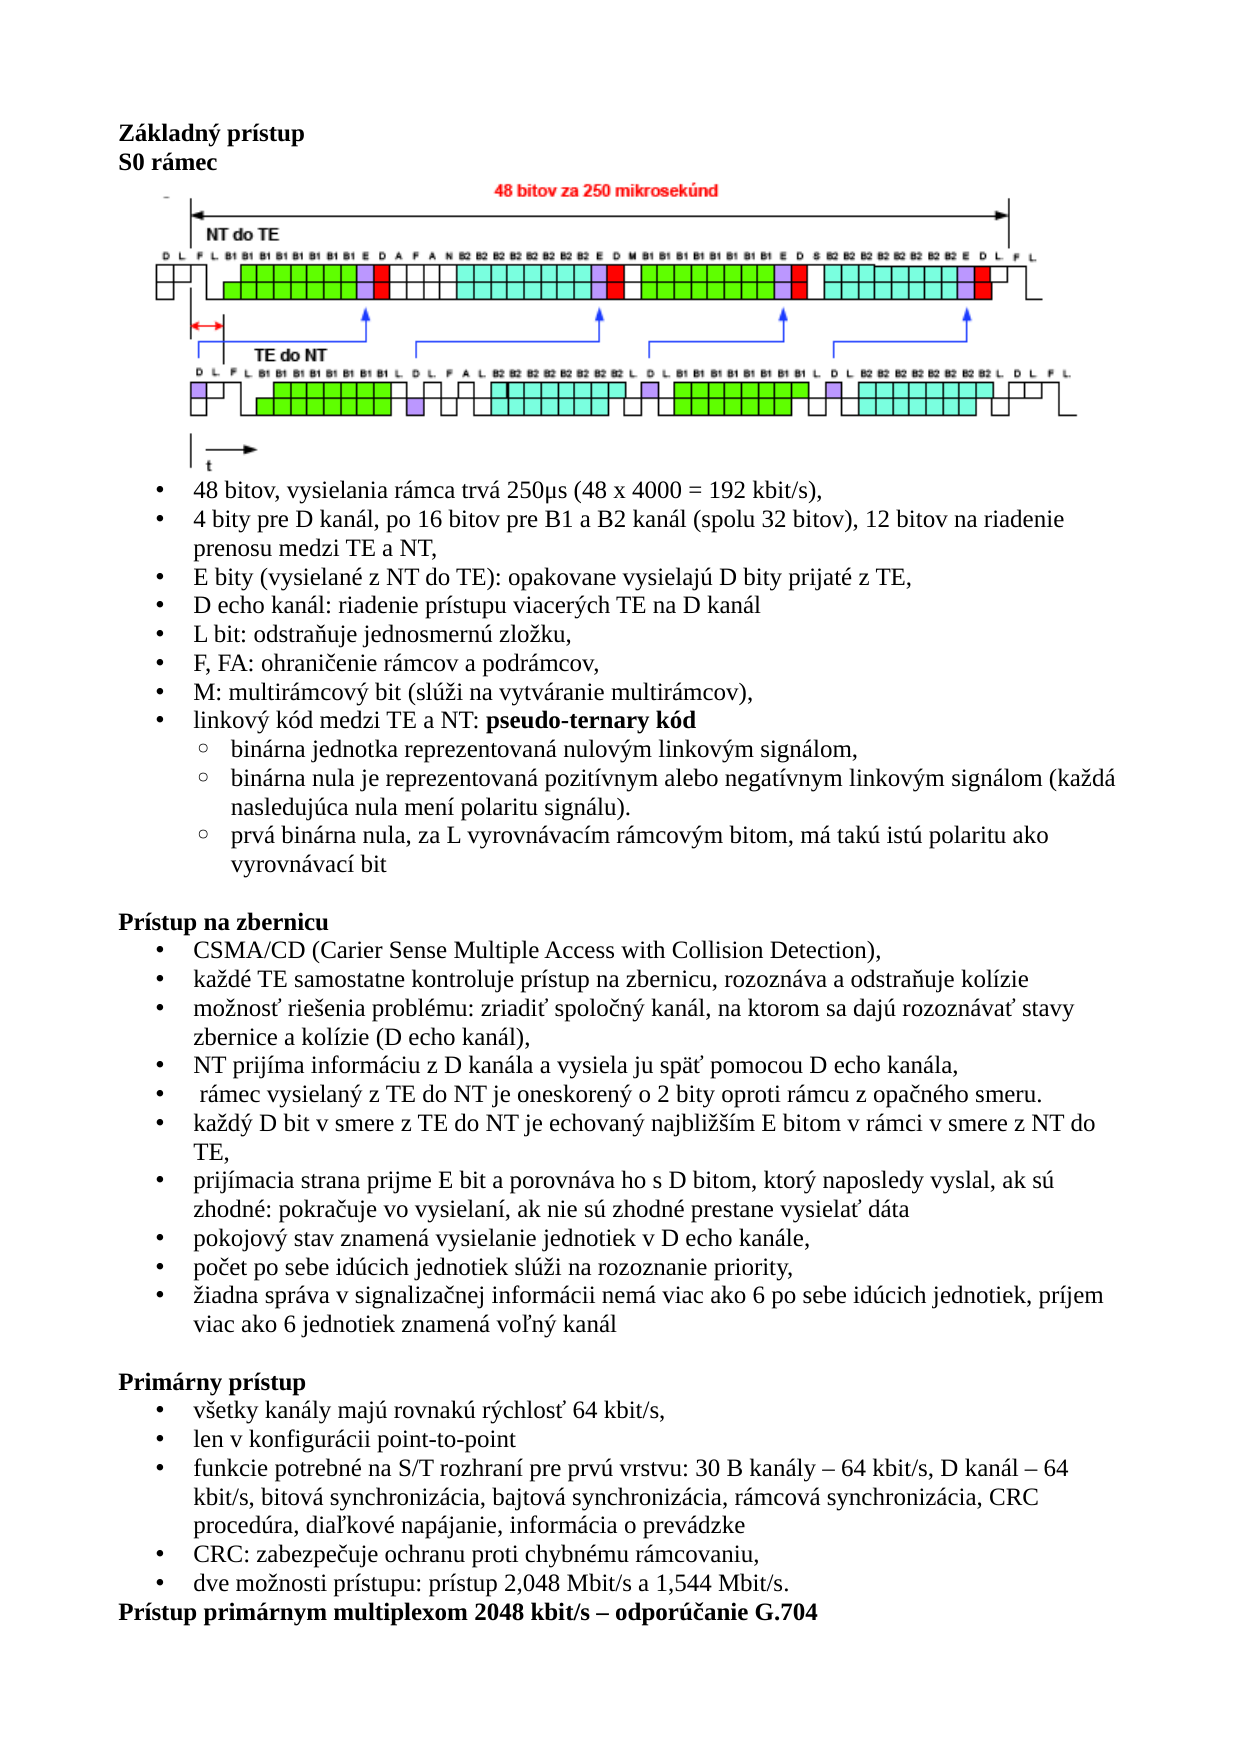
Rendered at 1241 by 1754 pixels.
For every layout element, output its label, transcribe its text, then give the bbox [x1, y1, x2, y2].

list prijímacia strana prijme E bit a porovnáva ho s D bitom, ktorý naposledy vyslal, ak sú zhodné: pokračuje vo vysielaní, ak nie sú zhodné prestane vysielať dáta [156, 1166, 1122, 1223]
list linkový kód medzi TE a NT: pseudo-ternary kód [156, 706, 1122, 734]
list D echo kanál: riadenie prístupu viacerých TE na D kanál [156, 591, 1122, 619]
list binárna nula je reprezentovaná pozitívnym alebo negatívnym linkovým signálom (každá nasledujúca nula mení polaritu signálu). [193, 763, 1122, 821]
list žiadna správa v signalizačnej informácii nemá viac ako 6 po sebe idúcich jednotiek, príjem viac ako 6 jednotiek znamená voľný kanál [156, 1281, 1122, 1338]
list každé TE samostatne kontroluje prístup na zbernicu, rozoznáva a odstraňuje kolízie [156, 964, 1122, 993]
list prvá binárna nula, za L vyrovnávacím rámcovým bitom, má takú istú polaritu ako vyrovnávací bit [193, 821, 1122, 878]
list funkcie potrebné na S/T rozhraní pre prvú vrstvu: 30 B kanály – 64 kbit/s, D kanál – 64 kbit/s, bitová synchronizácia, bajtová synchronizácia, rámcová synchronizácia, CRC procedúra, diaľkové napájanie, informácia o prevádzke [156, 1453, 1122, 1539]
list všetky kanály majú rovnakú rýchlosť 64 kbit/s, [156, 1396, 1122, 1424]
text Prístup na zbernicu [118, 907, 1122, 936]
list L bit: odstraňuje jednosmernú zložku, [156, 619, 1122, 648]
list každý D bit v smere z TE do NT je echovaný najbližším E bitom v rámci v smere z NT do TE, [156, 1108, 1122, 1166]
text Primárny prístup [118, 1367, 1122, 1396]
list dve možnosti prístupu: prístup 2,048 Mbit/s a 1,544 Mbit/s. [156, 1568, 1122, 1597]
list CRC: zabezpečuje ochranu proti chybnému rámcovaniu, [156, 1539, 1122, 1568]
text S0 rámec [118, 147, 1122, 176]
text Základný prístup [118, 118, 1122, 147]
list rámec vysielaný z TE do NT je oneskorený o 2 bity oproti rámcu z opačného smeru. [156, 1079, 1122, 1108]
list CSMA/CD (Carier Sense Multiple Access with Collision Detection), [156, 936, 1122, 964]
list binárna jednotka reprezentovaná nulovým linkovým signálom, [193, 734, 1122, 763]
text Prístup primárnym multiplexom 2048 kbit/s – odporúčanie G.704 [118, 1597, 1122, 1626]
list počet po sebe idúcich jednotiek slúži na rozoznanie priority, [156, 1252, 1122, 1281]
list pokojový stav znamená vysielanie jednotiek v D echo kanále, [156, 1223, 1122, 1252]
list 4 bity pre D kanál, po 16 bitov pre B1 a B2 kanál (spolu 32 bitov), 12 bitov na riadenie prenosu medzi TE a NT, [156, 504, 1122, 562]
list 48 bitov, vysielania rámca trvá 250μs (48 x 4000 = 192 kbit/s), [156, 176, 1122, 504]
list možnosť riešenia problému: zriadiť spoločný kanál, na ktorom sa dajú rozoznávať stavy zbernice a kolízie (D echo kanál), [156, 993, 1122, 1051]
list len v konfigurácii point-to-point [156, 1424, 1122, 1453]
picture [145, 175, 1096, 476]
list E bity (vysielané z NT do TE): opakovane vysielajú D bity prijaté z TE, [156, 562, 1122, 591]
list F, FA: ohraničenie rámcov a podrámcov, [156, 648, 1122, 677]
list M: multirámcový bit (slúži na vytváranie multirámcov), [156, 677, 1122, 706]
list NT prijíma informáciu z D kanála a vysiela ju späť pomocou D echo kanála, [156, 1051, 1122, 1079]
